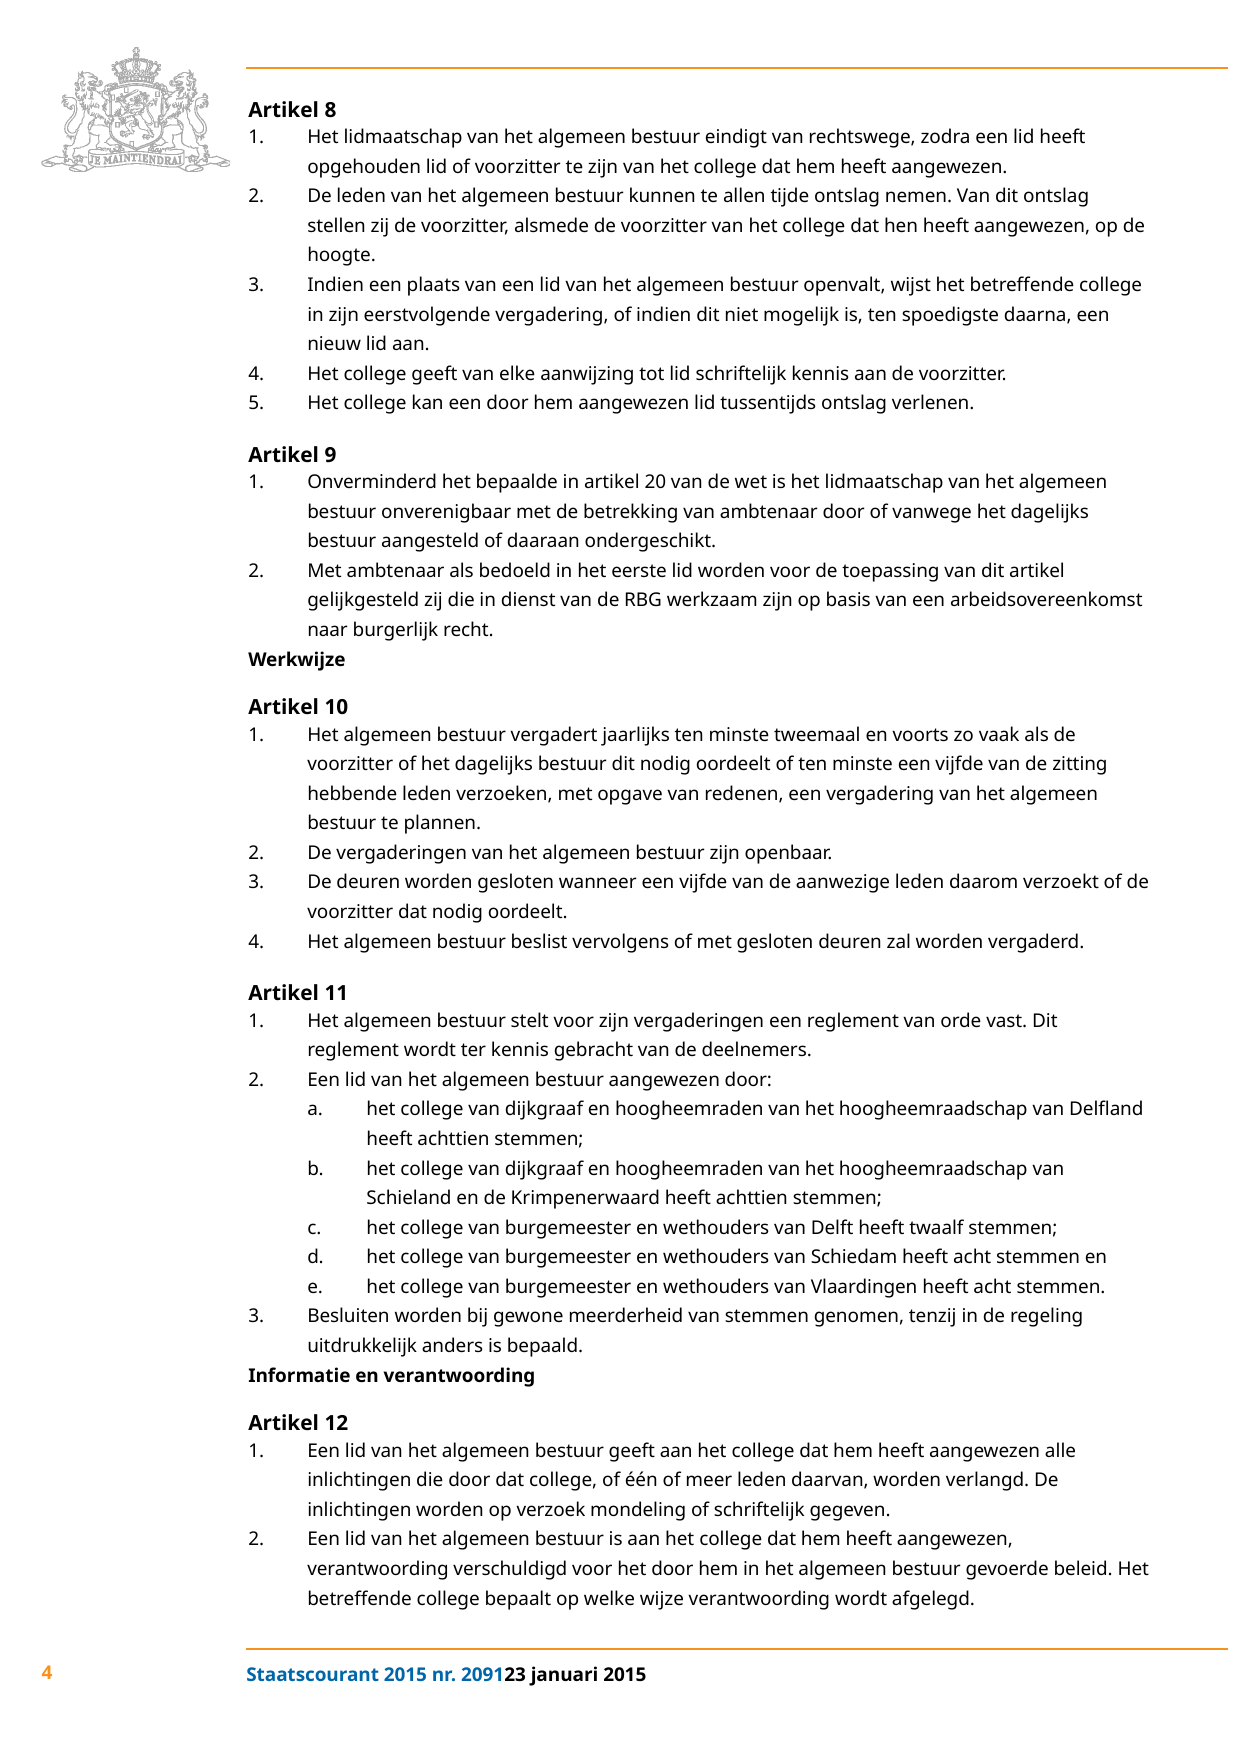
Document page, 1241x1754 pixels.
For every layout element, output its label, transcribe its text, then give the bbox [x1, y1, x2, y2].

list het college van burgemeester en wethouders van Delft heeft twaalf stemmen; [307, 1214, 1152, 1239]
list Het algemeen bestuur vergadert jaarlijks ten minste tweemaal en voorts zo vaak als de voorzitter of het dagelijks bestuur dit nodig oordeelt of ten minste een vijfde van de zitting hebbende leden verzoeken, met opgave van redenen, een vergadering van het algemeen bestuur te plannen. [248, 721, 1152, 835]
list Een lid van het algemeen bestuur is aan het college dat hem heeft aangewezen, verantwoording verschuldigd voor het door hem in het algemeen bestuur gevoerde beleid. Het betreffende college bepaalt op welke wijze verantwoording wordt afgelegd. [248, 1526, 1152, 1610]
list Het algemeen bestuur stelt voor zijn vergaderingen een reglement van orde vast. Dit reglement wordt ter kennis gebracht van de deelnemers. [248, 1007, 1152, 1062]
picture [41, 47, 231, 172]
list het college van dijkgraaf en hoogheemraden van het hoogheemraadschap van Schieland en de Krimpenerwaard heeft achttien stemmen; [307, 1155, 1152, 1210]
list Met ambtenaar als bedoeld in het eerste lid worden voor de toepassing van dit artikel gelijkgesteld zij die in dienst van de RBG werkzaam zijn op basis van een arbeidsovereenkomst naar burgerlijk recht. [248, 557, 1152, 642]
text Informatie en verantwoording [248, 1362, 1152, 1387]
list De leden van het algemeen bestuur kunnen te allen tijde ontslag nemen. Van dit ontslag stellen zij de voorzitter, alsmede de voorzitter van het college dat hen heeft aangewezen, op de hoogte. [248, 182, 1152, 267]
list De vergaderingen van het algemeen bestuur zijn openbaar. [248, 839, 1152, 865]
list Het lidmaatschap van het algemeen bestuur eindigt van rechtswege, zodra een lid heeft opgehouden lid of voorzitter te zijn van het college dat hem heeft aangewezen. [248, 123, 1152, 178]
list het college van burgemeester en wethouders van Vlaardingen heeft acht stemmen. [307, 1273, 1152, 1299]
list Indien een plaats van een lid van het algemeen bestuur openvalt, wijst het betreffende college in zijn eerstvolgende vergadering, of indien dit niet mogelijk is, ten spoedigste daarna, een nieuw lid aan. [248, 271, 1152, 356]
text Artikel 12 [248, 1408, 1152, 1437]
list het college van dijkgraaf en hoogheemraden van het hoogheemraadschap van Delfland heeft achttien stemmen; [307, 1096, 1152, 1151]
list Het college kan een door hem aangewezen lid tussentijds ontslag verlenen. [248, 389, 1152, 415]
list Het college geeft van elke aanwijzing tot lid schriftelijk kennis aan de voorzitter. [248, 360, 1152, 386]
text Artikel 11 [248, 978, 1152, 1007]
list De deuren worden gesloten wanneer een vijfde van de aanwezige leden daarom verzoekt of de voorzitter dat nodig oordeelt. [248, 869, 1152, 924]
list Onverminderd het bepaalde in artikel 20 van de wet is het lidmaatschap van het algemeen bestuur onverenigbaar met de betrekking van ambtenaar door of vanwege het dagelijks bestuur aangesteld of daaraan ondergeschikt. [248, 468, 1152, 553]
list Een lid van het algemeen bestuur aangewezen door: [248, 1066, 1152, 1092]
list het college van burgemeester en wethouders van Schiedam heeft acht stemmen en [307, 1243, 1152, 1269]
list Het algemeen bestuur beslist vervolgens of met gesloten deuren zal worden vergaderd. [248, 928, 1152, 954]
text Werkwijze [248, 646, 1152, 672]
list Een lid van het algemeen bestuur geeft aan het college dat hem heeft aangewezen alle inlichtingen die door dat college, of één of meer leden daarvan, worden verlangd. De inlichtingen worden op verzoek mondeling of schriftelijk gegeven. [248, 1437, 1152, 1522]
text Artikel 9 [248, 440, 1152, 468]
text Artikel 8 [248, 95, 1152, 123]
text Artikel 10 [248, 692, 1152, 721]
list Besluiten worden bij gewone meerderheid van stemmen genomen, tenzij in de regeling uitdrukkelijk anders is bepaald. [248, 1303, 1152, 1358]
